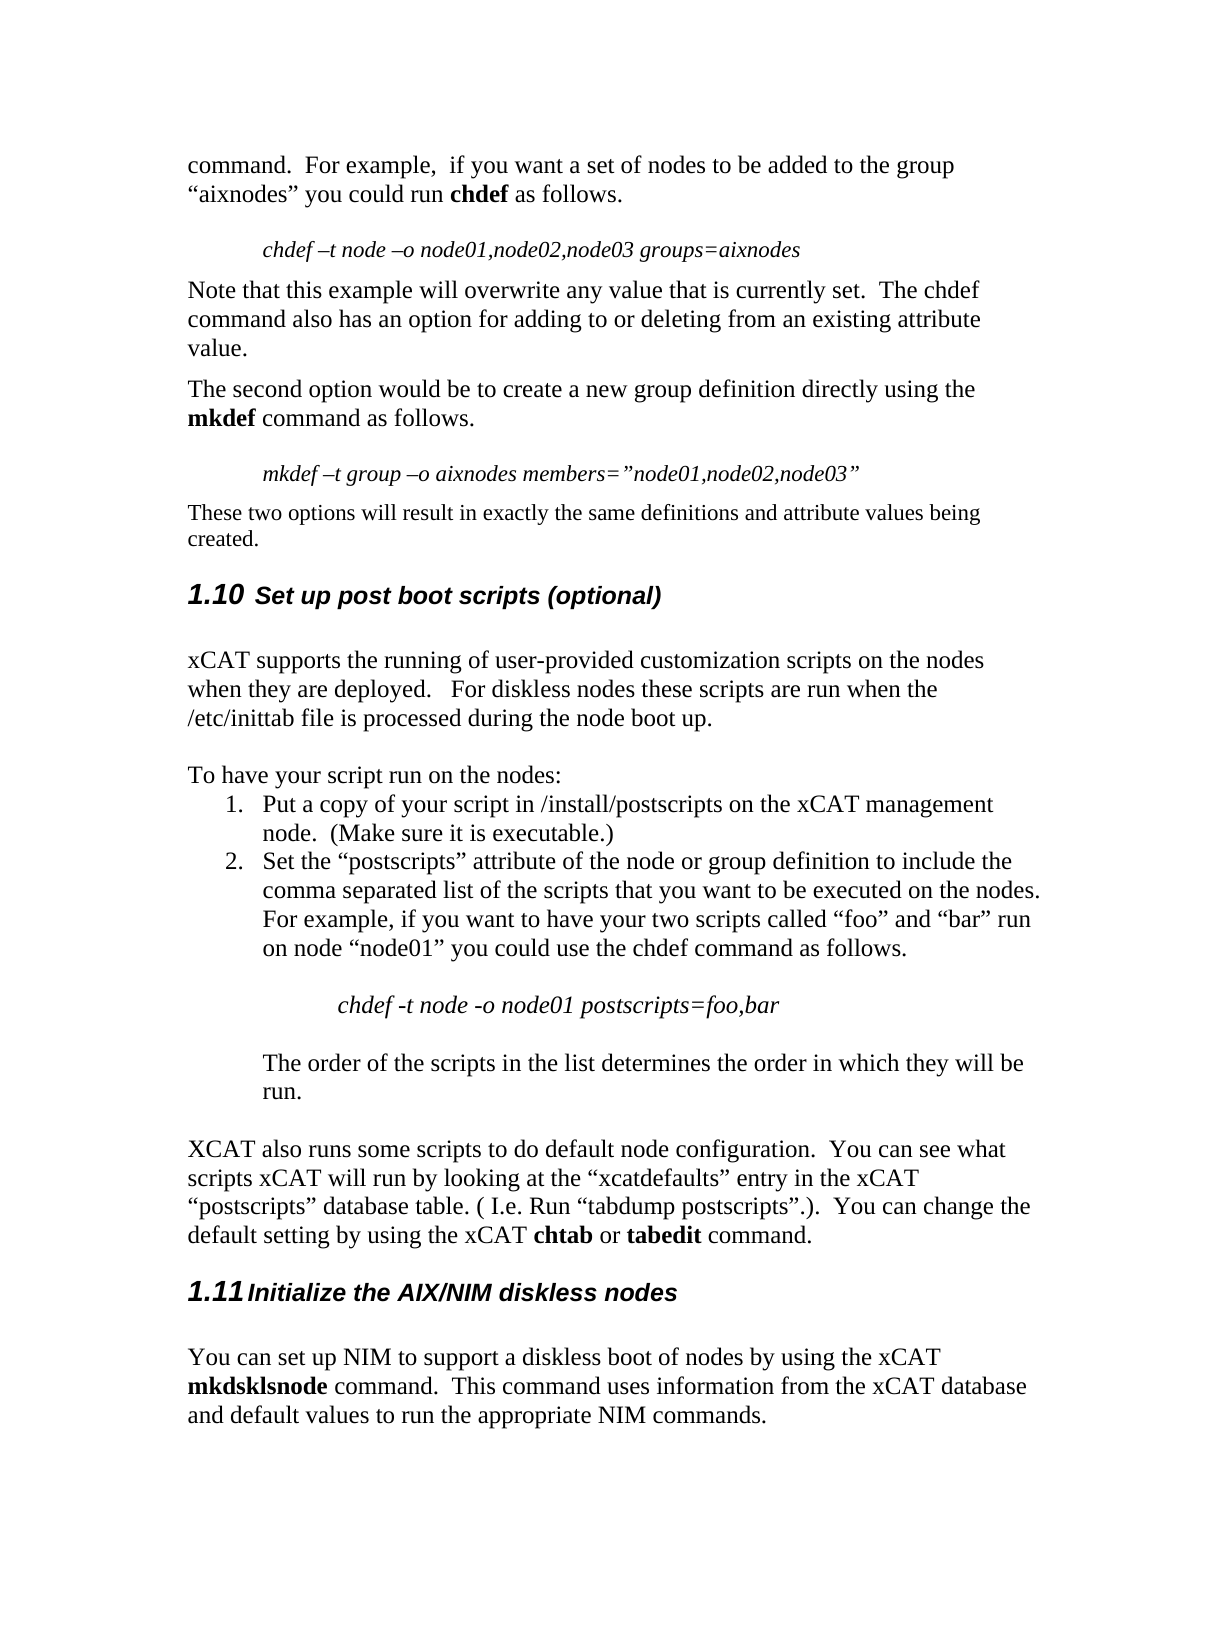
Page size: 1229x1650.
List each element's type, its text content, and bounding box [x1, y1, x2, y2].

text mkdef –t group –o aixnodes members=”node01,node02,node03” [187, 460, 1041, 486]
text xCAT supports the running of user-provided customization scripts on the nodes when they are deployed. For diskless nodes these scripts are run when the /etc/inittab file is processed during the node boot up. [187, 645, 1041, 731]
text The order of the scripts in the list determines the order in which they will be run. [262, 1048, 1041, 1105]
subtitle Set up post boot scripts (optional) [187, 577, 1041, 610]
list The second option would be to create a new group definition directly using the mkdef command as follows. [150, 374, 1041, 431]
text To have your script run on the nodes: [187, 760, 1041, 789]
subtitle Initialize the AIX/NIM diskless nodes [187, 1274, 1041, 1307]
text Note that this example will overwrite any value that is currently set. The chdef command also has an option for adding to or deleting from an existing attribute value. [187, 275, 1041, 361]
list Put a copy of your script in /install/postscripts on the xCAT management node. (Make sure it is executable.) [225, 789, 1041, 846]
text chdef -t node -o node01 postscripts=foo,bar [187, 990, 1041, 1019]
text You can set up NIM to support a diskless boot of nodes by using the xCAT mkdsklsnode command. This command uses information from the xCAT database and default values to run the appropriate NIM commands. [187, 1342, 1041, 1429]
list command. For example, if you want a set of nodes to be added to the group “aixnodes” you could run chdef as follows. [187, 150, 1041, 207]
list Set the “postscripts” attribute of the node or group definition to include the comma separated list of the scripts that you want to be executed on the nodes. For example, if you want to have your two scripts called “foo” and “bar” run on node “node01” you could use the chdef command as follows. [225, 846, 1041, 961]
text XCAT also runs some scripts to do default node configuration. You can see what scripts xCAT will run by looking at the “xcatdefaults” entry in the xCAT “postscripts” database table. ( I.e. Run “tabdump postscripts”.). You can change the default setting by using the xCAT chtab or tabedit command. [187, 1134, 1041, 1249]
text chdef –t node –o node01,node02,node03 groups=aixnodes [187, 236, 1041, 263]
text These two options will result in exactly the same definitions and attribute values being created. [187, 499, 1041, 552]
